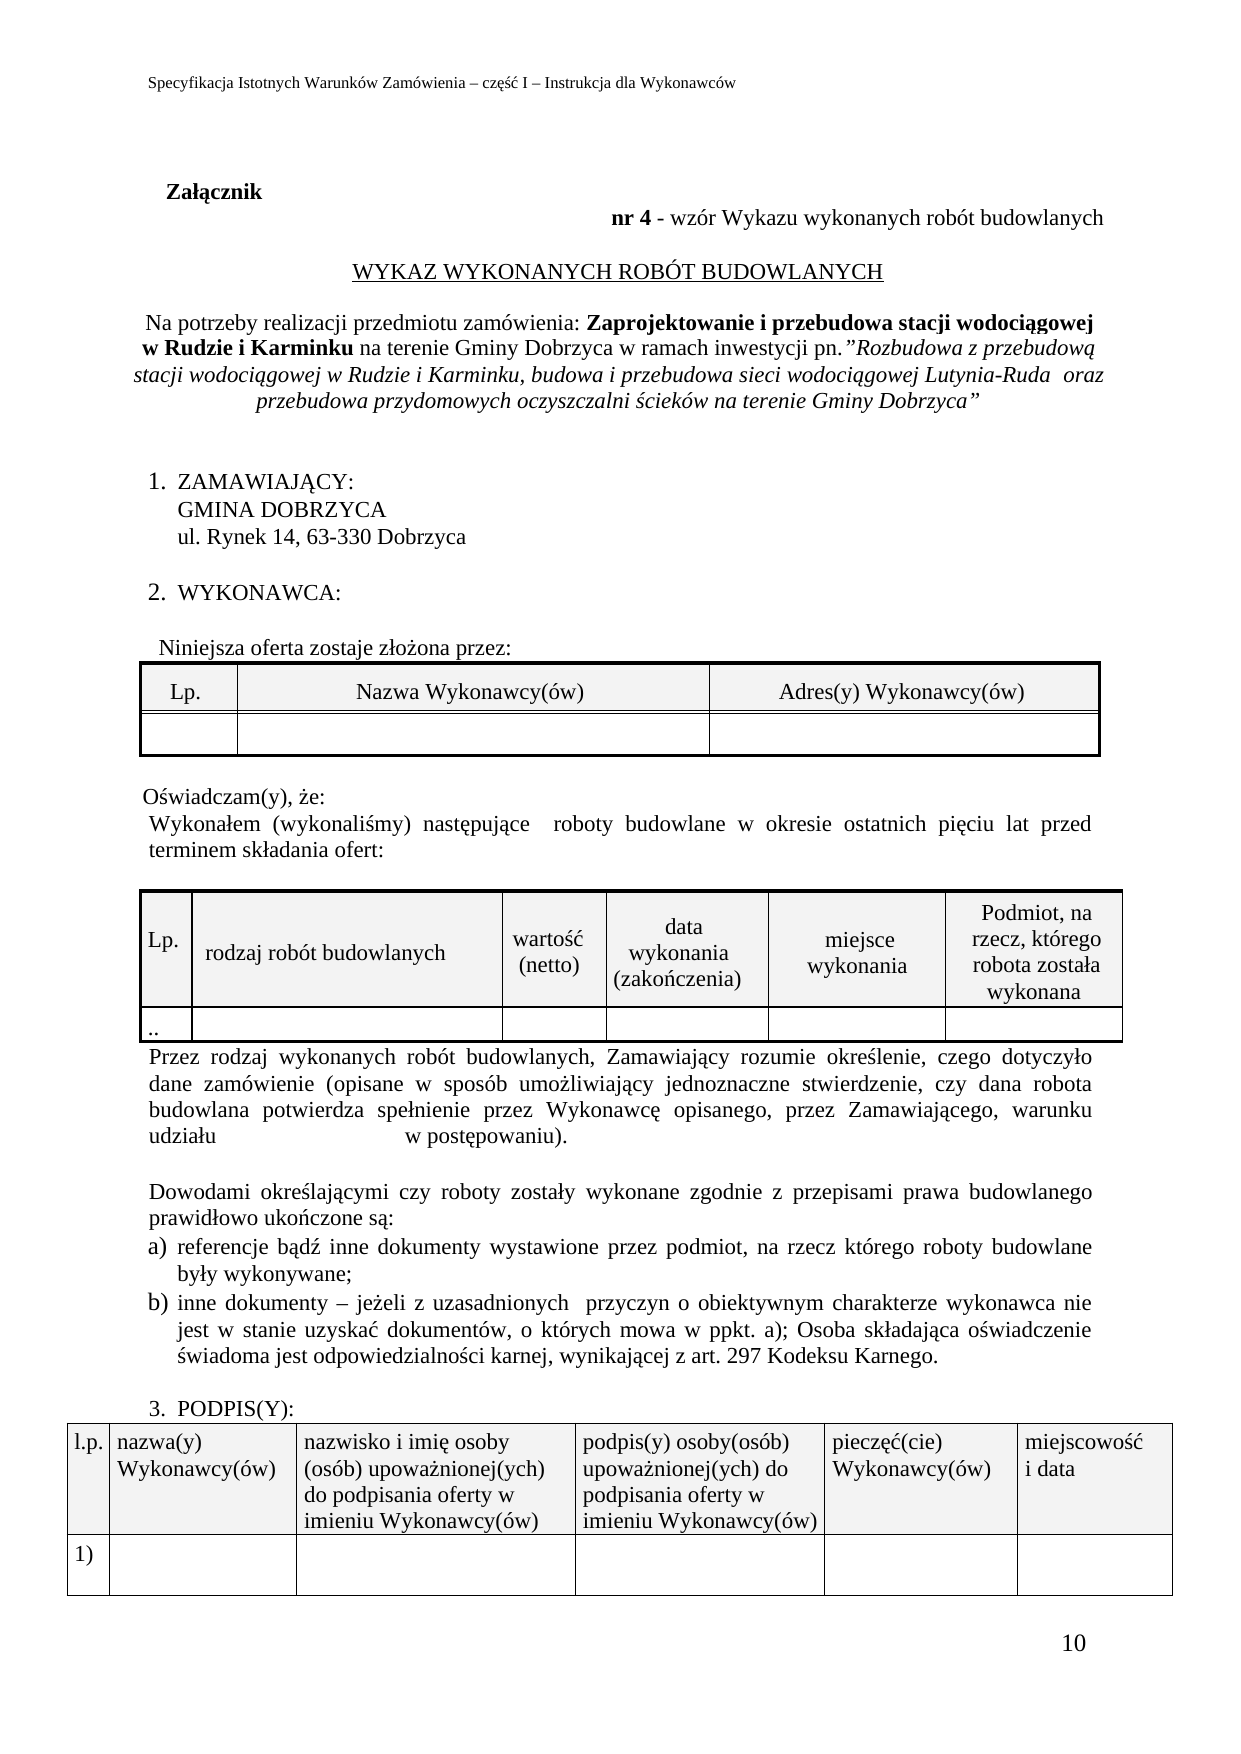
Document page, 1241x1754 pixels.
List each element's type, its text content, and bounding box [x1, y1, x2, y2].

text Na potrzeby realizacji przedmiotu zamówienia: Zaprojektowanie i przebudowa stacji wodociągowej w Rudzie i Karminku na terenie Gminy Dobrzyca w ramach inwestycji pn.”Rozbudowa z przebudową stacji wodociągowej w Rudzie i Karminku, budowa i przebudowa sieci wodociągowej Lutynia-Ruda oraz przebudowa przydomowych oczyszczalni ścieków na terenie Gminy Dobrzyca” [117, 311, 1122, 413]
table_header nazwa(y) Wykonawcy(ów) [110, 1424, 296, 1534]
table_cell [607, 1008, 768, 1040]
table_cell [238, 714, 709, 753]
list ZAMAWIAJĄCY: [148, 466, 1110, 494]
text Niniejsza oferta zostaje złożona przez: [117, 633, 1122, 661]
table_header miejscowość i data [1018, 1424, 1172, 1534]
text Załącznik nr 4 - wzór Wykazu wykonanych robót budowlanych [149, 178, 1110, 230]
table_header Lp. [142, 893, 191, 1006]
table_header podpis(y) osoby(osób) upoważnionej(ych) do podpisania oferty w imieniu Wykonawcy(ów) [576, 1424, 824, 1534]
table_cell [1018, 1535, 1172, 1595]
table_header Podmiot, na rzecz, którego robota została wykonana [946, 893, 1122, 1006]
table_cell [297, 1535, 575, 1595]
table_header l.p. [68, 1424, 109, 1534]
table_cell [825, 1535, 1017, 1595]
text Dowodami określającymi czy roboty zostały wykonane zgodnie z przepisami prawa budowlanego prawidłowo ukończone są: [149, 1178, 1094, 1231]
list inne dokumenty – jeżeli z uzasadnionych przyczyn o obiektywnym charakterze wykonawca nie jest w stanie uzyskać dokumentów, o których mowa w ppkt. a); Osoba składająca oświadczenie świadoma jest odpowiedzialności karnej, wynikającej z art. 297 Kodeksu Karnego. [148, 1287, 1094, 1368]
text WYKAZ WYKONANYCH ROBÓT BUDOWLANYCH [119, 258, 1122, 284]
text GMINA DOBRZYCA [177, 496, 1110, 522]
text 3. PODPIS(Y): [149, 1395, 1110, 1422]
table_header rodzaj robót budowlanych [193, 893, 502, 1006]
table_cell [710, 714, 1098, 753]
table_cell [110, 1535, 296, 1595]
table_cell [946, 1008, 1122, 1040]
table_header data wykonania (zakończenia) [607, 893, 768, 1006]
table_cell .. [142, 1008, 191, 1040]
list referencje bądź inne dokumenty wystawione przez podmiot, na rzecz którego roboty budowlane były wykonywane; [148, 1231, 1094, 1286]
table_header pieczęć(cie) Wykonawcy(ów) [825, 1424, 1017, 1534]
table_header wartość (netto) [503, 893, 606, 1006]
table_cell 1) [68, 1535, 109, 1595]
table_header nazwisko i imię osoby (osób) upoważnionej(ych) do podpisania oferty w imieniu Wykonawcy(ów) [297, 1424, 575, 1534]
table_cell [193, 1008, 502, 1040]
table_cell [142, 714, 237, 753]
text ul. Rynek 14, 63-330 Dobrzyca [177, 523, 1110, 549]
table_header miejsce wykonania [769, 893, 945, 1006]
table_header Nazwa Wykonawcy(ów) [238, 665, 709, 710]
table_header Adres(y) Wykonawcy(ów) [710, 665, 1098, 710]
text Przez rodzaj wykonanych robót budowlanych, Zamawiający rozumie określenie, czego dotyczyło dane zamówienie (opisane w sposób umożliwiający jednoznaczne stwierdzenie, czy dana robota budowlana potwierdza spełnienie przez Wykonawcę opisanego, przez Zamawiającego, warunku udziału w postępowaniu). [149, 1043, 1094, 1149]
text Oświadczam(y), że: [119, 783, 1121, 809]
table_header Lp. [142, 665, 237, 710]
table_cell [769, 1008, 945, 1040]
list WYKONAWCA: [148, 577, 1110, 606]
table_cell [576, 1535, 824, 1595]
table_cell [503, 1008, 606, 1040]
text Wykonałem (wykonaliśmy) następujące roboty budowlane w okresie ostatnich pięciu lat przed terminem składania ofert: [149, 810, 1094, 862]
